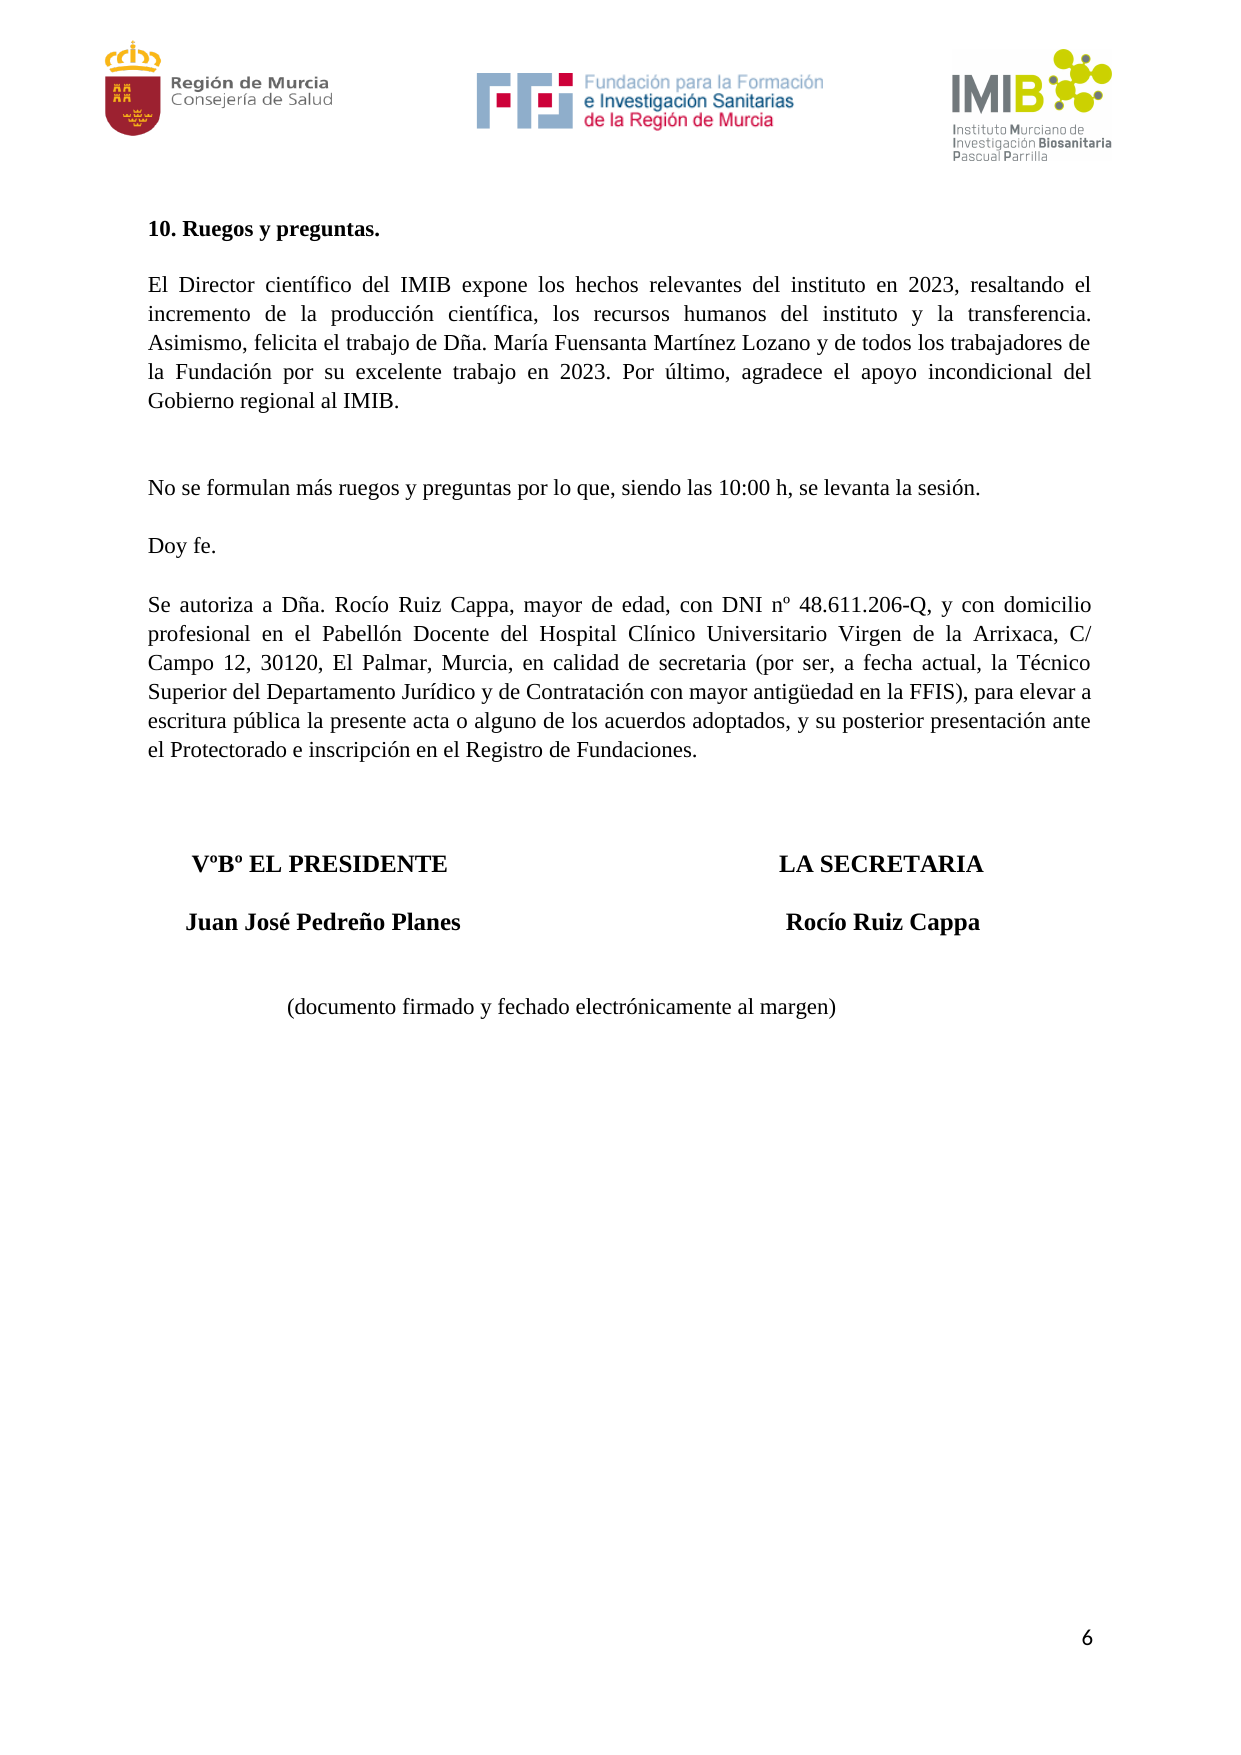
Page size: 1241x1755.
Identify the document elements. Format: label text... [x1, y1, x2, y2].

text 10. Ruegos y preguntas. [148, 215, 1093, 241]
text (documento firmado y fechado electrónicamente al margen) [190, 993, 1093, 1019]
text Juan José Pedreño Planes Rocío Ruiz Cappa [148, 907, 1093, 935]
text Doy fe. [148, 529, 1093, 559]
text No se formulan más ruegos y preguntas por lo que, siendo las 10:00 h, se levanta la sesión. [148, 471, 1093, 500]
text Se autoriza a Dña. Rocío Ruiz Cappa, mayor de edad, con DNI nº 48.611.206-Q, y con domicilio profesional en el Pabellón Docente del Hospital Clínico Universitario Virgen de la Arrixaca, C/ Campo 12, 30120, El Palmar, Murcia, en calidad de secretaria (por ser, a fecha actual, la Técnico Superior del Departamento Jurídico y de Contratación con mayor antigüedad en la FFIS), para elevar a escritura pública la presente acta o alguno de los acuerdos adoptados, y su posterior presentación ante el Protectorado e inscripción en el Registro de Fundaciones. [148, 588, 1093, 763]
text VºBº EL PRESIDENTE LA SECRETARIA [148, 849, 1093, 878]
text El Director científico del IMIB expone los hechos relevantes del instituto en 2023, resaltando el incremento de la producción científica, los recursos humanos del instituto y la transferencia. Asimismo, felicita el trabajo de Dña. María Fuensanta Martínez Lozano y de todos los trabajadores de la Fundación por su excelente trabajo en 2023. Por último, agradece el apoyo incondicional del Gobierno regional al IMIB. [148, 268, 1093, 414]
